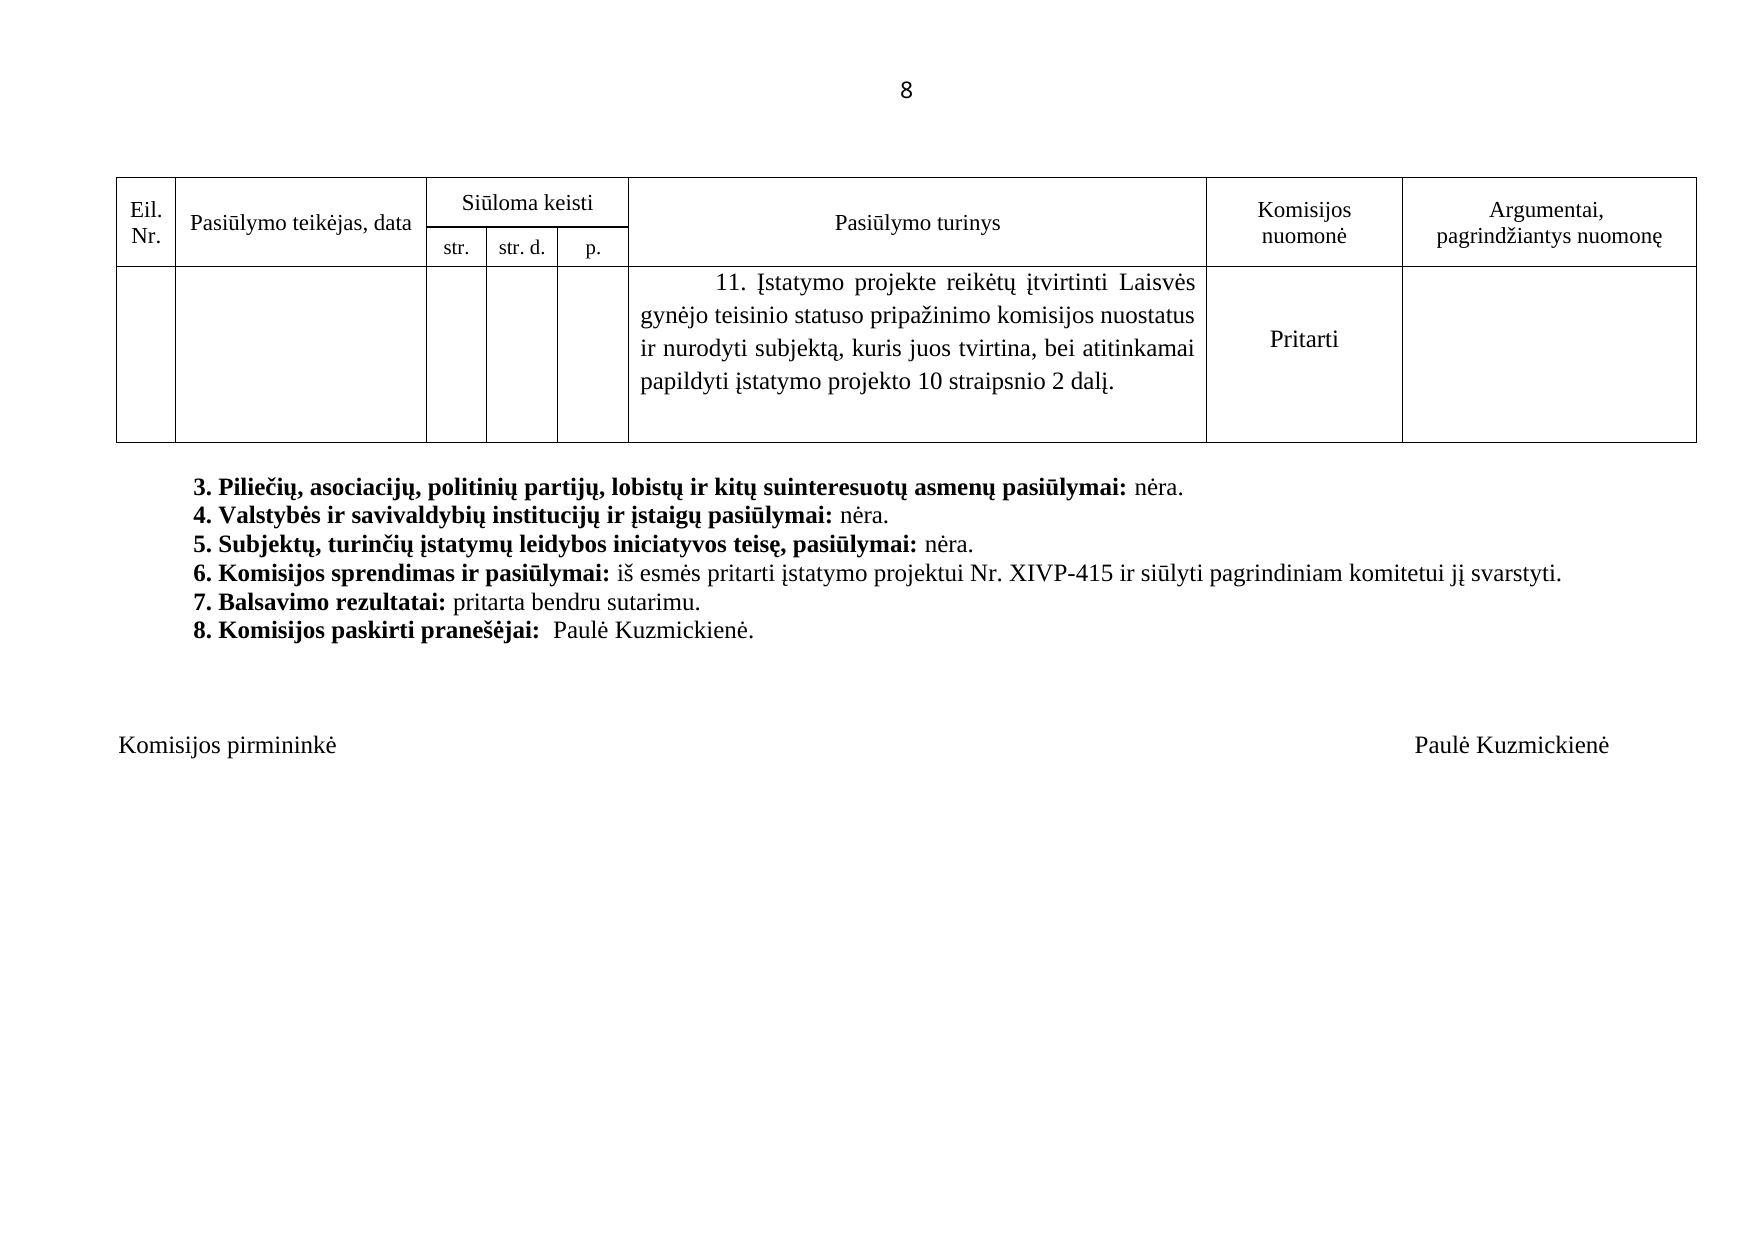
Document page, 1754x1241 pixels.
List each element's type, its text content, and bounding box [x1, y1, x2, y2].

text Komisijos pirmininkė Paulė Kuzmickienė [118, 731, 1695, 759]
table_header Pasiūlymo teikėjas, data [176, 178, 426, 266]
table_cell [176, 267, 426, 442]
text 8. Komisijos paskirti pranešėjai: Paulė Kuzmickienė. [118, 616, 1695, 644]
text 4. Valstybės ir savivaldybių institucijų ir įstaigų pasiūlymai: nėra. [118, 501, 1695, 529]
table_cell p. [558, 228, 628, 266]
text 6. Komisijos sprendimas ir pasiūlymai: iš esmės pritarti įstatymo projektui Nr. XIVP-415 ir siūlyti pagrindiniam komitetui jį svarstyti. [118, 558, 1695, 587]
table_header Argumentai, pagrindžiantys nuomonę [1403, 178, 1696, 266]
table_cell [558, 267, 628, 442]
table_cell [117, 267, 175, 442]
text 3. Piliečių, asociacijų, politinių partijų, lobistų ir kitų suinteresuotų asmenų pasiūlymai: nėra. [118, 472, 1695, 501]
table_cell 11. Įstatymo projekte reikėtų įtvirtinti Laisvės gynėjo teisinio statuso pripažinimo komisijos nuostatus ir nurodyti subjektą, kuris juos tvirtina, bei atitinkamai papildyti įstatymo projekto 10 straipsnio 2 dalį. [629, 267, 1206, 442]
table_cell str. [427, 228, 486, 266]
table_header Siūloma keisti [427, 178, 628, 226]
table_cell [1403, 267, 1696, 442]
table_header Pasiūlymo turinys [629, 178, 1206, 266]
table_header Eil. Nr. [117, 178, 175, 266]
table_cell Pritarti [1207, 267, 1402, 442]
table_cell str. d. [487, 228, 557, 266]
table_cell [427, 267, 486, 442]
text 5. Subjektų, turinčių įstatymų leidybos iniciatyvos teisę, pasiūlymai: nėra. [118, 529, 1695, 558]
table_cell [487, 267, 557, 442]
table_header Komisijos nuomonė [1207, 178, 1402, 266]
text 7. Balsavimo rezultatai: pritarta bendru sutarimu. [118, 587, 1695, 616]
